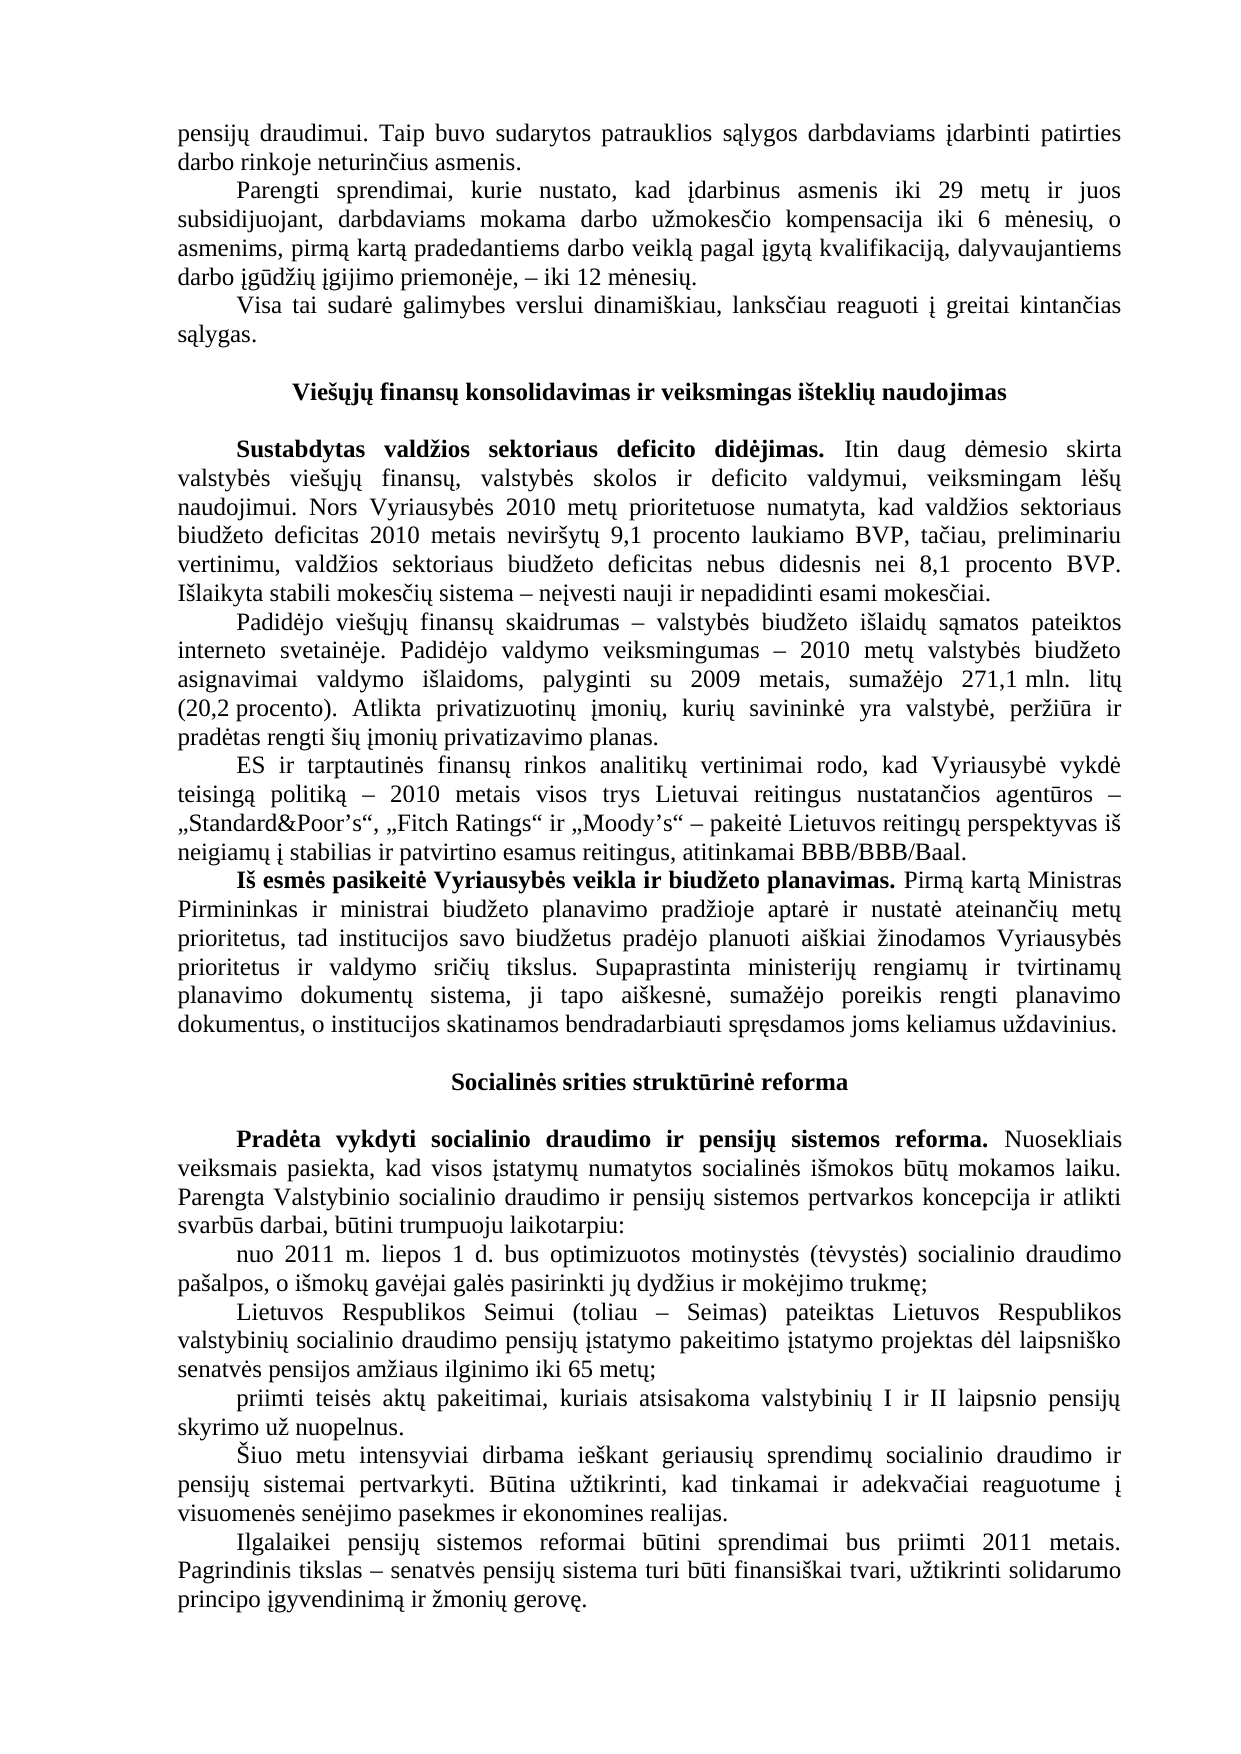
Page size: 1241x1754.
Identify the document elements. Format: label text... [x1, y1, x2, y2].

text Padidėjo viešųjų finansų skaidrumas – valstybės biudžeto išlaidų sąmatos pateiktos interneto svetainėje. Padidėjo valdymo veiksmingumas – 2010 metų valstybės biudžeto asignavimai valdymo išlaidoms, palyginti su 2009 metais, sumažėjo 271,1 mln. litų (20,2 procento). Atlikta privatizuotinų įmonių, kurių savininkė yra valstybė, peržiūra ir pradėtas rengti šių įmonių privatizavimo planas. [177, 607, 1122, 751]
text Šiuo metu intensyviai dirbama ieškant geriausių sprendimų socialinio draudimo ir pensijų sistemai pertvarkyti. Būtina užtikrinti, kad tinkamai ir adekvačiai reaguotume į visuomenės senėjimo pasekmes ir ekonomines realijas. [177, 1441, 1122, 1527]
text Iš esmės pasikeitė Vyriausybės veikla ir biudžeto planavimas. Pirmą kartą Ministras Pirmininkas ir ministrai biudžeto planavimo pradžioje aptarė ir nustatė ateinančių metų prioritetus, tad institucijos savo biudžetus pradėjo planuoti aiškiai žinodamos Vyriausybės prioritetus ir valdymo sričių tikslus. Supaprastinta ministerijų rengiamų ir tvirtinamų planavimo dokumentų sistema, ji tapo aiškesnė, sumažėjo poreikis rengti planavimo dokumentus, o institucijos skatinamos bendradarbiauti spręsdamos joms keliamus uždavinius. [177, 866, 1122, 1038]
text nuo 2011 m. liepos 1 d. bus optimizuotos motinystės (tėvystės) socialinio draudimo pašalpos, o išmokų gavėjai galės pasirinkti jų dydžius ir mokėjimo trukmę; [177, 1239, 1122, 1297]
text pensijų draudimui. Taip buvo sudarytos patrauklios sąlygos darbdaviams įdarbinti patirties darbo rinkoje neturinčius asmenis. [177, 118, 1122, 176]
text ES ir tarptautinės finansų rinkos analitikų vertinimai rodo, kad Vyriausybė vykdė teisingą politiką – 2010 metais visos trys Lietuvai reitingus nustatančios agentūros – „Standard&Poor’s“, „Fitch Ratings“ ir „Moody’s“ – pakeitė Lietuvos reitingų perspektyvas iš neigiamų į stabilias ir patvirtino esamus reitingus, atitinkamai BBB/BBB/Baal. [177, 751, 1122, 866]
text Viešųjų finansų konsolidavimas ir veiksmingas išteklių naudojimas [177, 377, 1122, 406]
text Pradėta vykdyti socialinio draudimo ir pensijų sistemos reforma. Nuosekliais veiksmais pasiekta, kad visos įstatymų numatytos socialinės išmokos būtų mokamos laiku. Parengta Valstybinio socialinio draudimo ir pensijų sistemos pertvarkos koncepcija ir atlikti svarbūs darbai, būtini trumpuoju laikotarpiu: [177, 1124, 1122, 1239]
text priimti teisės aktų pakeitimai, kuriais atsisakoma valstybinių I ir II laipsnio pensijų skyrimo už nuopelnus. [177, 1383, 1122, 1441]
text Parengti sprendimai, kurie nustato, kad įdarbinus asmenis iki 29 metų ir juos subsidijuojant, darbdaviams mokama darbo užmokesčio kompensacija iki 6 mėnesių, o asmenims, pirmą kartą pradedantiems darbo veiklą pagal įgytą kvalifikaciją, dalyvaujantiems darbo įgūdžių įgijimo priemonėje, – iki 12 mėnesių. [177, 176, 1122, 291]
text Socialinės srities struktūrinė reforma [177, 1067, 1122, 1096]
text Ilgalaikei pensijų sistemos reformai būtini sprendimai bus priimti 2011 metais. Pagrindinis tikslas – senatvės pensijų sistema turi būti finansiškai tvari, užtikrinti solidarumo principo įgyvendinimą ir žmonių gerovę. [177, 1527, 1122, 1613]
text Lietuvos Respublikos Seimui (toliau – Seimas) pateiktas Lietuvos Respublikos valstybinių socialinio draudimo pensijų įstatymo pakeitimo įstatymo projektas dėl laipsniško senatvės pensijos amžiaus ilginimo iki 65 metų; [177, 1297, 1122, 1383]
text Visa tai sudarė galimybes verslui dinamiškiau, lanksčiau reaguoti į greitai kintančias sąlygas. [177, 291, 1122, 348]
text Sustabdytas valdžios sektoriaus deficito didėjimas. Itin daug dėmesio skirta valstybės viešųjų finansų, valstybės skolos ir deficito valdymui, veiksmingam lėšų naudojimui. Nors Vyriausybės 2010 metų prioritetuose numatyta, kad valdžios sektoriaus biudžeto deficitas 2010 metais neviršytų 9,1 procento laukiamo BVP, tačiau, preliminariu vertinimu, valdžios sektoriaus biudžeto deficitas nebus didesnis nei 8,1 procento BVP. Išlaikyta stabili mokesčių sistema – neįvesti nauji ir nepadidinti esami mokesčiai. [177, 434, 1122, 607]
